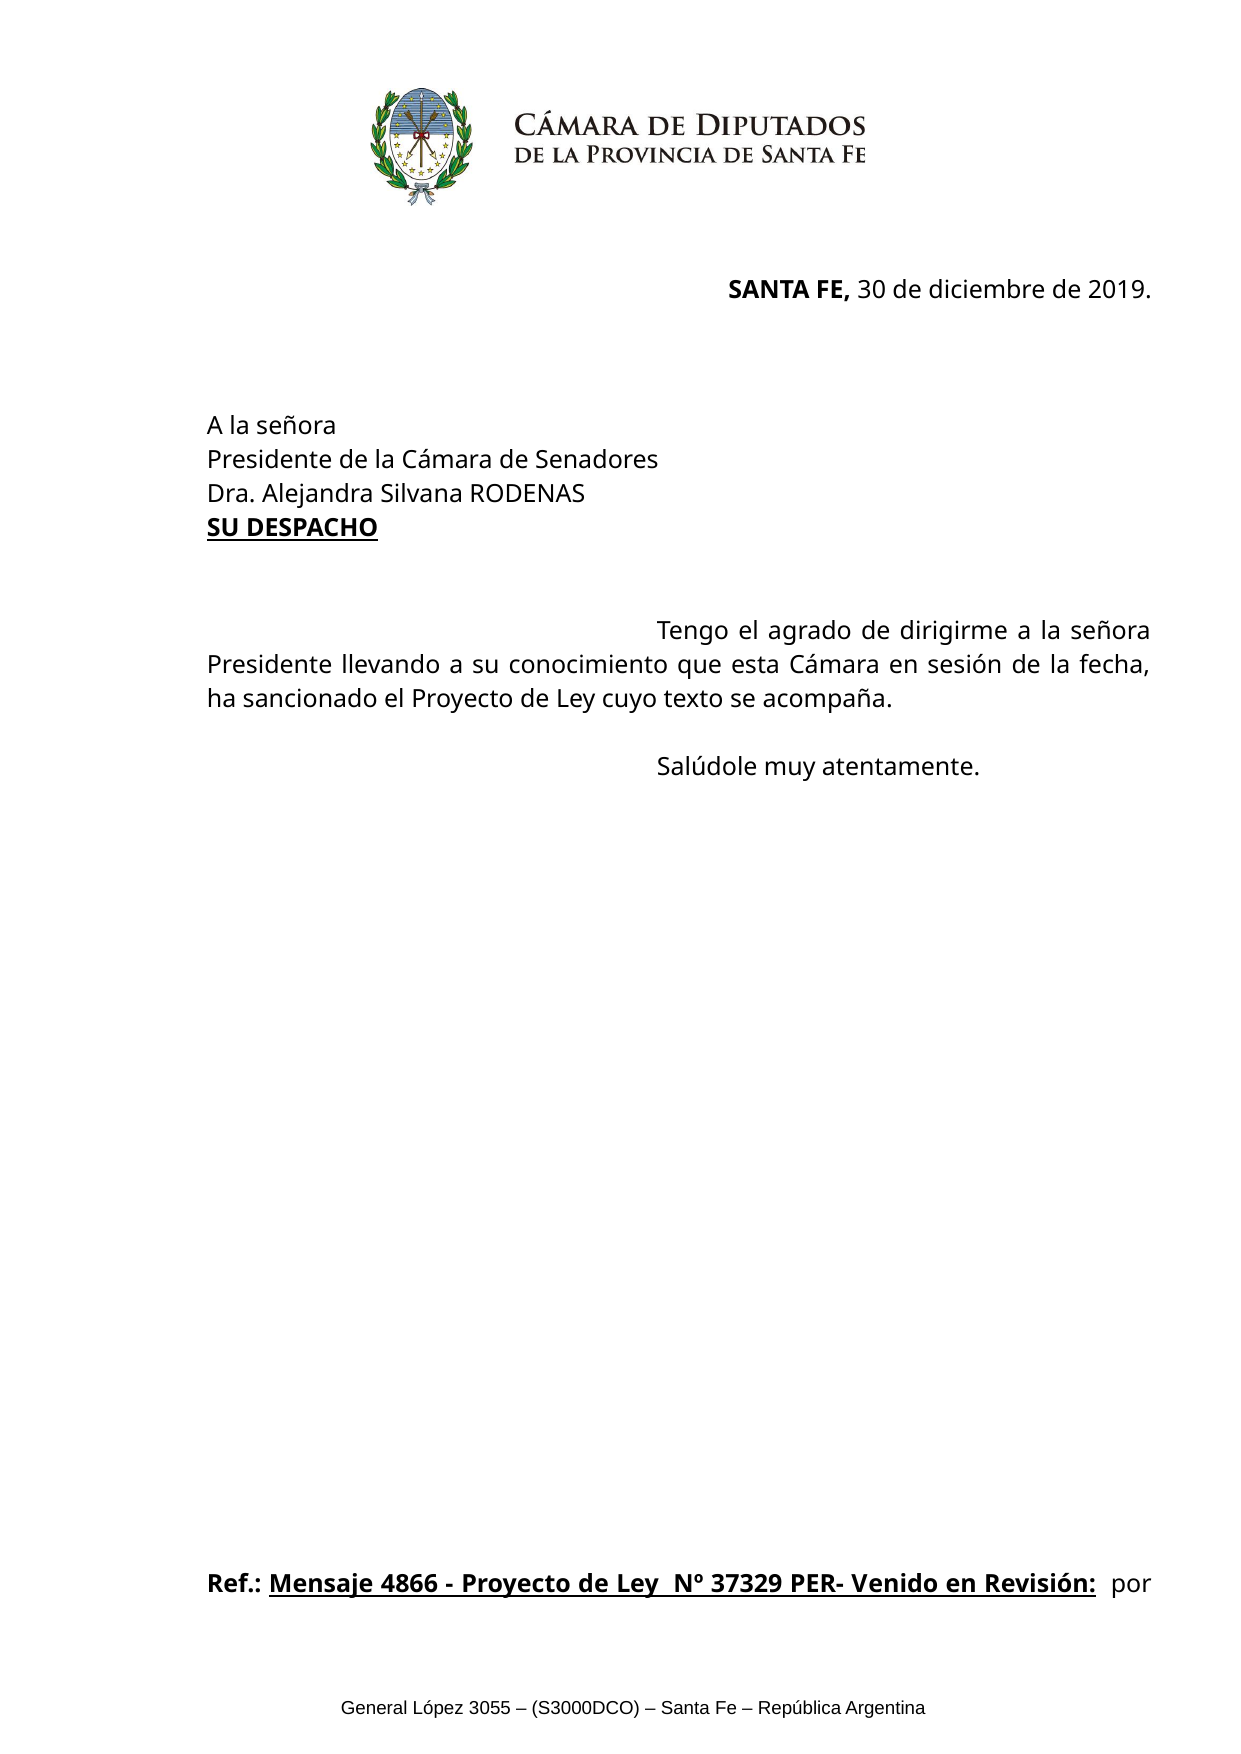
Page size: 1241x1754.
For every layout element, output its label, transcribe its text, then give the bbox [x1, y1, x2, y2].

text SU DESPACHO [207, 510, 1152, 544]
text A la señora [207, 408, 1152, 442]
text Salúdole muy atentamente. [207, 748, 1152, 783]
text Ref.: Mensaje 4866 - Proyecto de Ley Nº 37329 PER- Venido en Revisión: por [207, 1566, 1152, 1600]
text Dra. Alejandra Silvana RODENAS [207, 476, 1152, 510]
picture [370, 88, 866, 210]
text Presidente de la Cámara de Senadores [207, 442, 1152, 476]
text SANTA FE, 30 de diciembre de 2019. [207, 272, 1152, 306]
text Tengo el agrado de dirigirme a la señora Presidente llevando a su conocimiento que esta Cámara en sesión de la fecha, ha sancionado el Proyecto de Ley cuyo texto se acompaña. [207, 612, 1152, 714]
